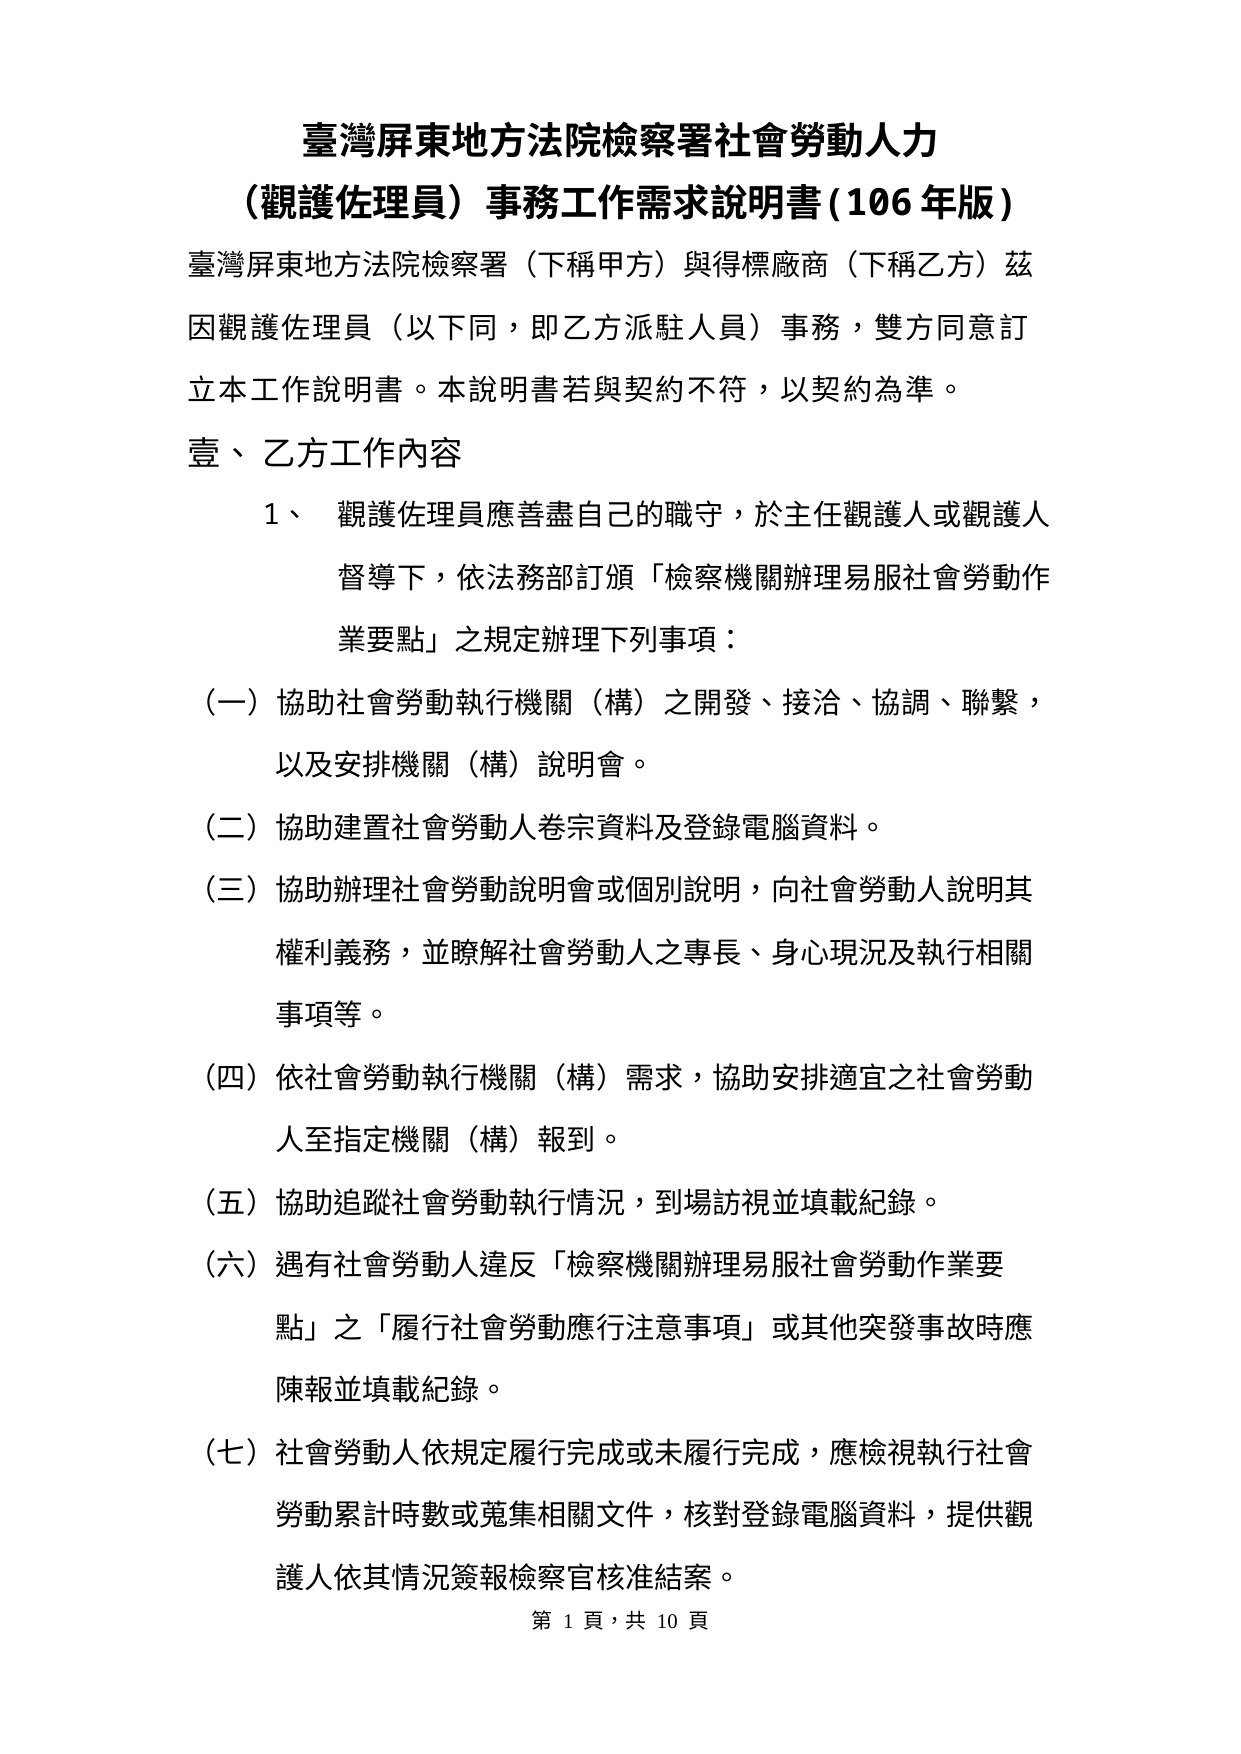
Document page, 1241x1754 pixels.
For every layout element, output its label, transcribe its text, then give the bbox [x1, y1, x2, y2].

text 臺灣屏東地方法院檢察署（下稱甲方）與得標廠商（下稱乙方）茲因觀護佐理員（以下同，即乙方派駐人員）事務，雙方同意訂立本工作說明書。本說明書若與契約不符，以契約為準。 [187, 221, 1053, 409]
text （二）協助建置社會勞動人卷宗資料及登錄電腦資料。 [187, 784, 1053, 846]
list 觀護佐理員應善盡自己的職守，於主任觀護人或觀護人督導下，依法務部訂頒「檢察機關辦理易服社會勞動作業要點」之規定辦理下列事項： [262, 471, 1053, 659]
text （三）協助辦理社會勞動說明會或個別說明，向社會勞動人說明其權利義務，並瞭解社會勞動人之專長、身心現況及執行相關事項等。 [187, 846, 1053, 1034]
text （四）依社會勞動執行機關（構）需求，協助安排適宜之社會勞動人至指定機關（構）報到。 [187, 1034, 1053, 1159]
text （五）協助追蹤社會勞動執行情況，到場訪視並填載紀錄。 [187, 1159, 1053, 1221]
text （七）社會勞動人依規定履行完成或未履行完成，應檢視執行社會勞動累計時數或蒐集相關文件，核對登錄電腦資料，提供觀護人依其情況簽報檢察官核准結案。 [187, 1409, 1053, 1596]
text [750, 40, 1050, 77]
text 臺灣屏東地方法院檢察署社會勞動人力 [187, 96, 1053, 159]
text （一）協助社會勞動執行機關（構）之開發、接洽、協調、聯繫，以及安排機關（構）說明會。 [187, 659, 1053, 784]
list 乙方工作內容 [187, 409, 1053, 471]
text （六）遇有社會勞動人違反「檢察機關辦理易服社會勞動作業要點」之「履行社會勞動應行注意事項」或其他突發事故時應陳報並填載紀錄。 [187, 1221, 1053, 1409]
text （觀護佐理員）事務工作需求說明書(106年版) [187, 159, 1053, 221]
